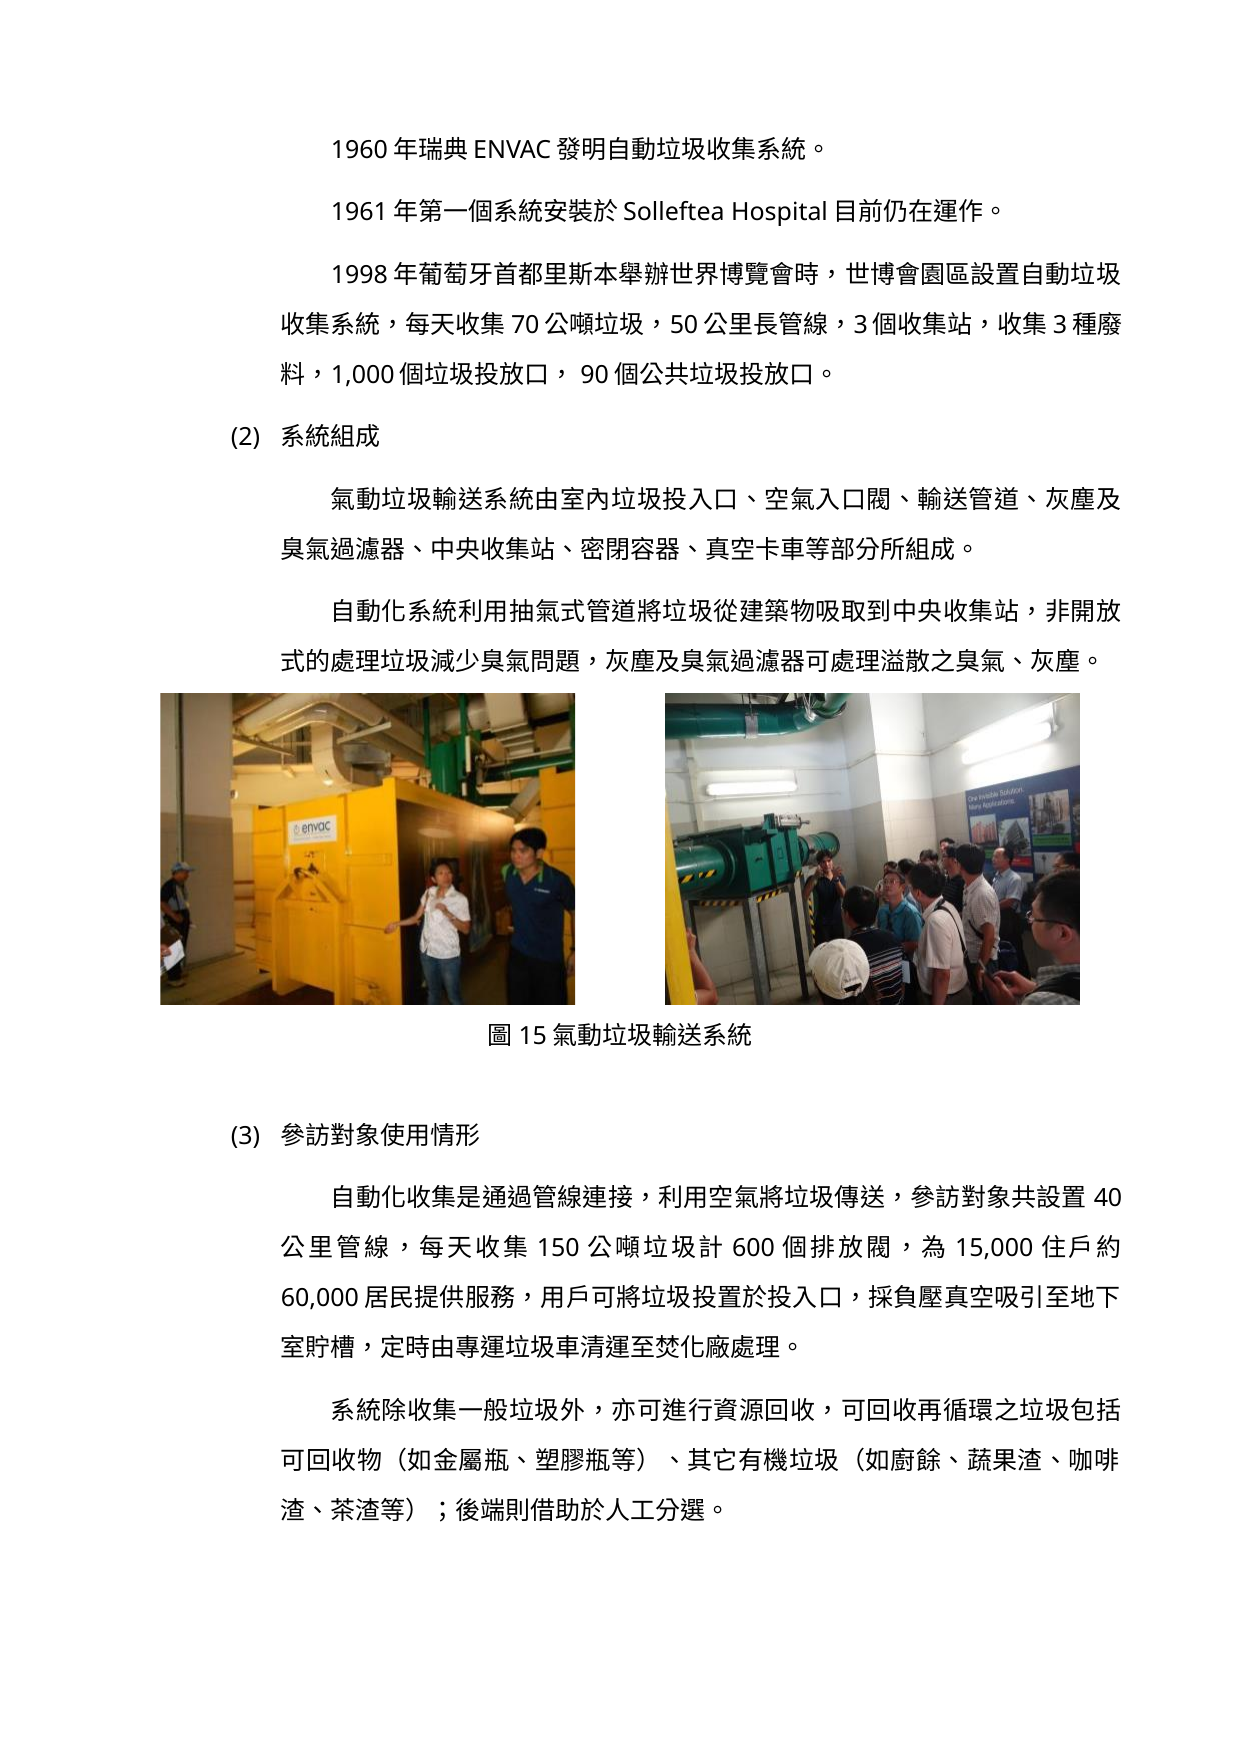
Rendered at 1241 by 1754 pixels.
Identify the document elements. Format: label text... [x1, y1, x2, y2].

text 氣動垃圾輸送系統由室內垃圾投入口、空氣入口閥、輸送管道、灰塵及臭氣過濾器、中央收集站、密閉容器、真空卡車等部分所組成。 [281, 468, 1122, 568]
list 參訪對象使用情形 [231, 1104, 1122, 1154]
text 自動化收集是通過管線連接，利用空氣將垃圾傳送，參訪對象共設置40公里管線，每天收集150公噸垃圾計600個排放閥，為15,000住戶約60,000居民提供服務，用戶可將垃圾投置於投入口，採負壓真空吸引至地下室貯槽，定時由專運垃圾車清運至焚化廠處理。 [281, 1167, 1122, 1367]
text 1961年第一個系統安裝於Solleftea Hospital目前仍在運作。 [281, 181, 1122, 231]
picture [160, 693, 575, 1005]
table_header [575, 693, 620, 1004]
text 自動化系統利用抽氣式管道將垃圾從建築物吸取到中央收集站，非開放式的處理垃圾減少臭氣問題，灰塵及臭氣過濾器可處理溢散之臭氣、灰塵。 [281, 581, 1122, 681]
text 系統除收集一般垃圾外，亦可進行資源回收，可回收再循環之垃圾包括可回收物（如金屬瓶、塑膠瓶等）、其它有機垃圾（如廚餘、蔬果渣、咖啡渣、茶渣等）；後端則借助於人工分選。 [281, 1379, 1122, 1529]
text 1960年瑞典ENVAC發明自動垃圾收集系統。 [281, 118, 1122, 168]
table_header [115, 693, 160, 1004]
list 系統組成 [231, 406, 1122, 456]
picture [665, 693, 1080, 1005]
text 圖 15 氣動垃圾輸送系統 [118, 1004, 1122, 1054]
text 1998年葡萄牙首都里斯本舉辦世界博覽會時，世博會園區設置自動垃圾收集系統，每天收集70公噸垃圾，50公里長管線，3個收集站，收集3種廢料，1,000個垃圾投放口， 90個公共垃圾投放口。 [281, 243, 1122, 393]
table_header [620, 693, 665, 1004]
table_header [1080, 693, 1125, 1004]
